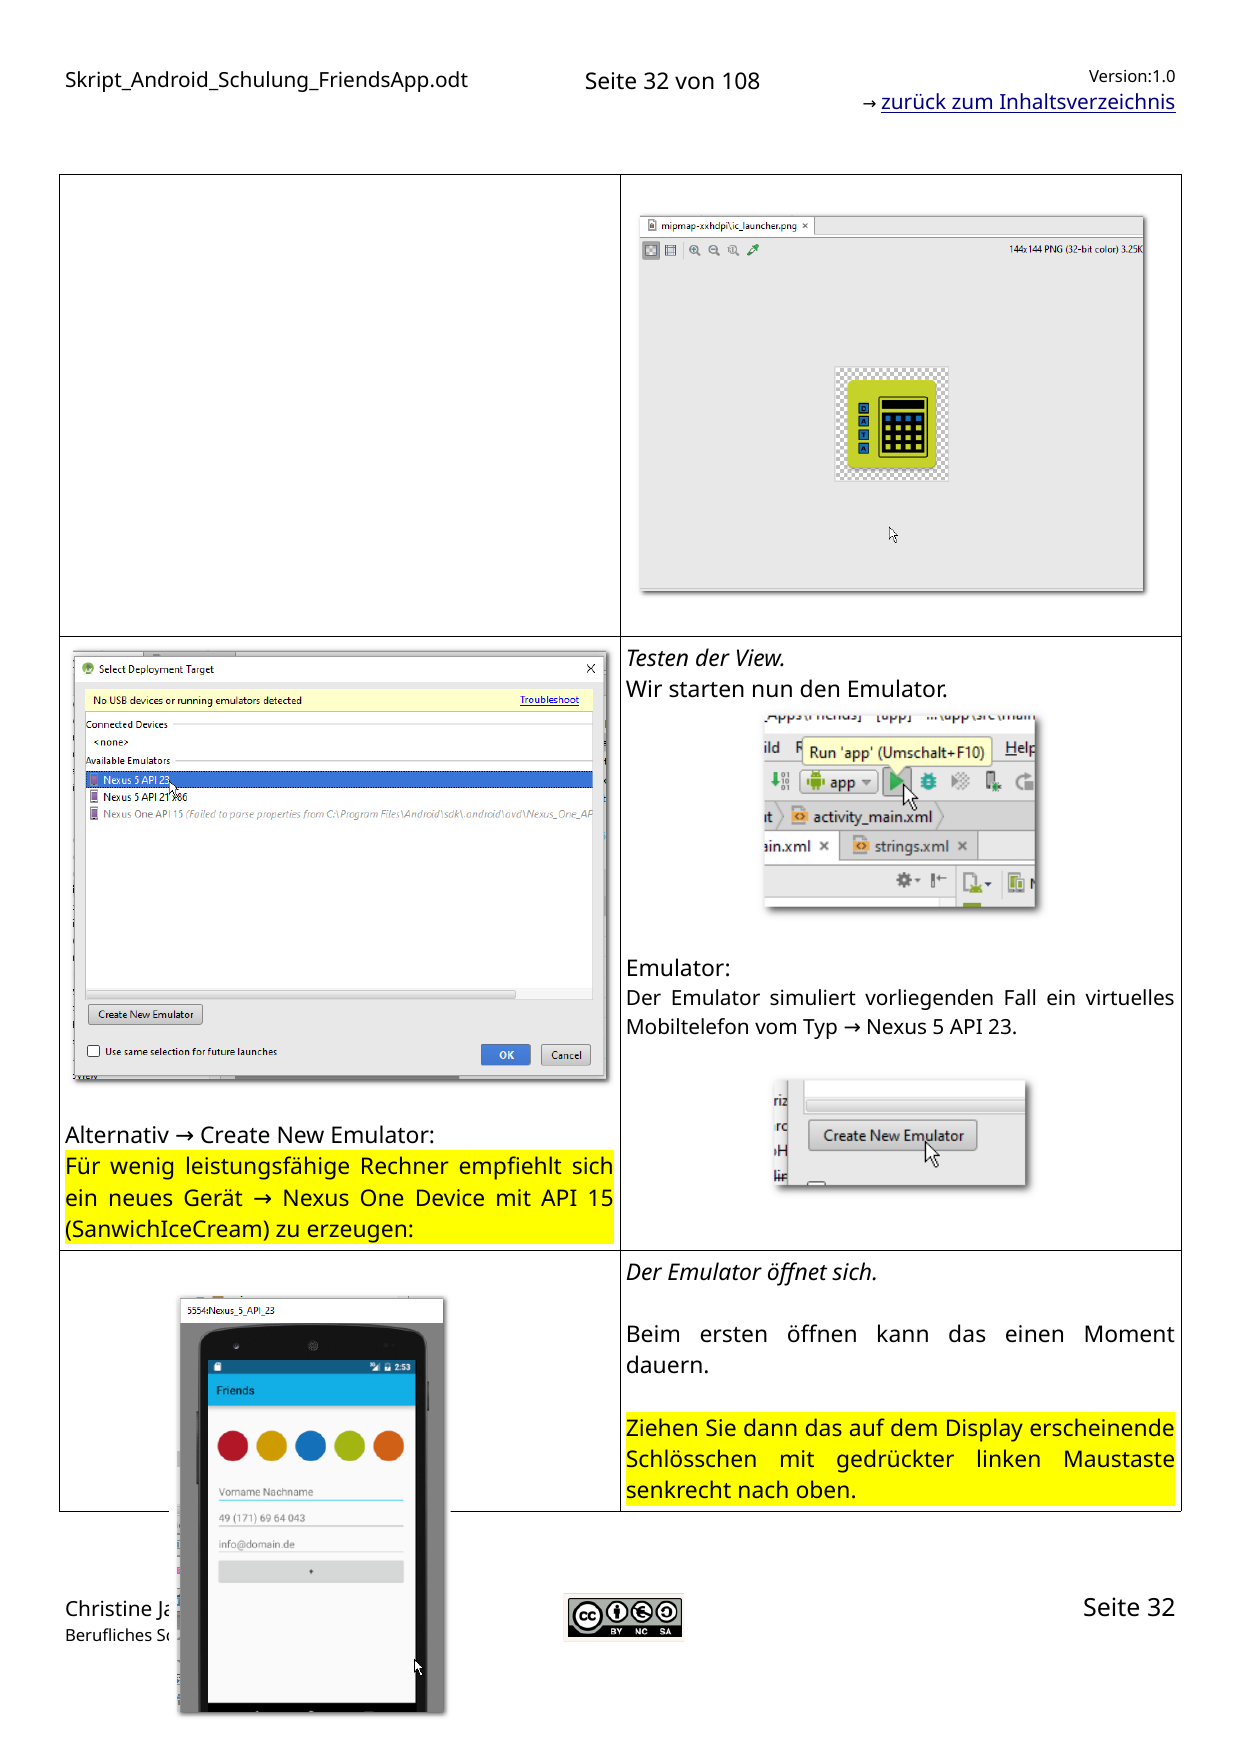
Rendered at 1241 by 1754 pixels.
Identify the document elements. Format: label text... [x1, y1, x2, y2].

table_cell Alternativ → Create New Emulator: Für wenig leistungsfähige Rechner empfiehlt sich ein neues Gerät → Nexus One Device mit API 15 (SanwichIceCream) zu erzeugen: [60, 637, 620, 1250]
picture [632, 207, 1150, 599]
picture [752, 703, 1049, 921]
picture [64, 641, 615, 1088]
picture [762, 1068, 1039, 1199]
table_cell Der Emulator öffnet sich. Beim ersten öffnen kann das einen Moment dauern. Ziehen Sie dann das auf dem Display erscheinende Schlösschen mit gedrückter linken Maustaste senkrecht nach oben. [621, 1251, 1181, 1511]
table_cell [621, 175, 1181, 636]
picture [169, 1288, 451, 1720]
table_cell Testen der View. Wir starten nun den Emulator. Emulator: Der Emulator simuliert vorliegenden Fall ein virtuelles Mobiltelefon vom Typ → Nexus 5 API 23. [621, 637, 1181, 1250]
picture [563, 1592, 685, 1642]
table_cell [60, 175, 620, 636]
table_cell [60, 1251, 620, 1511]
